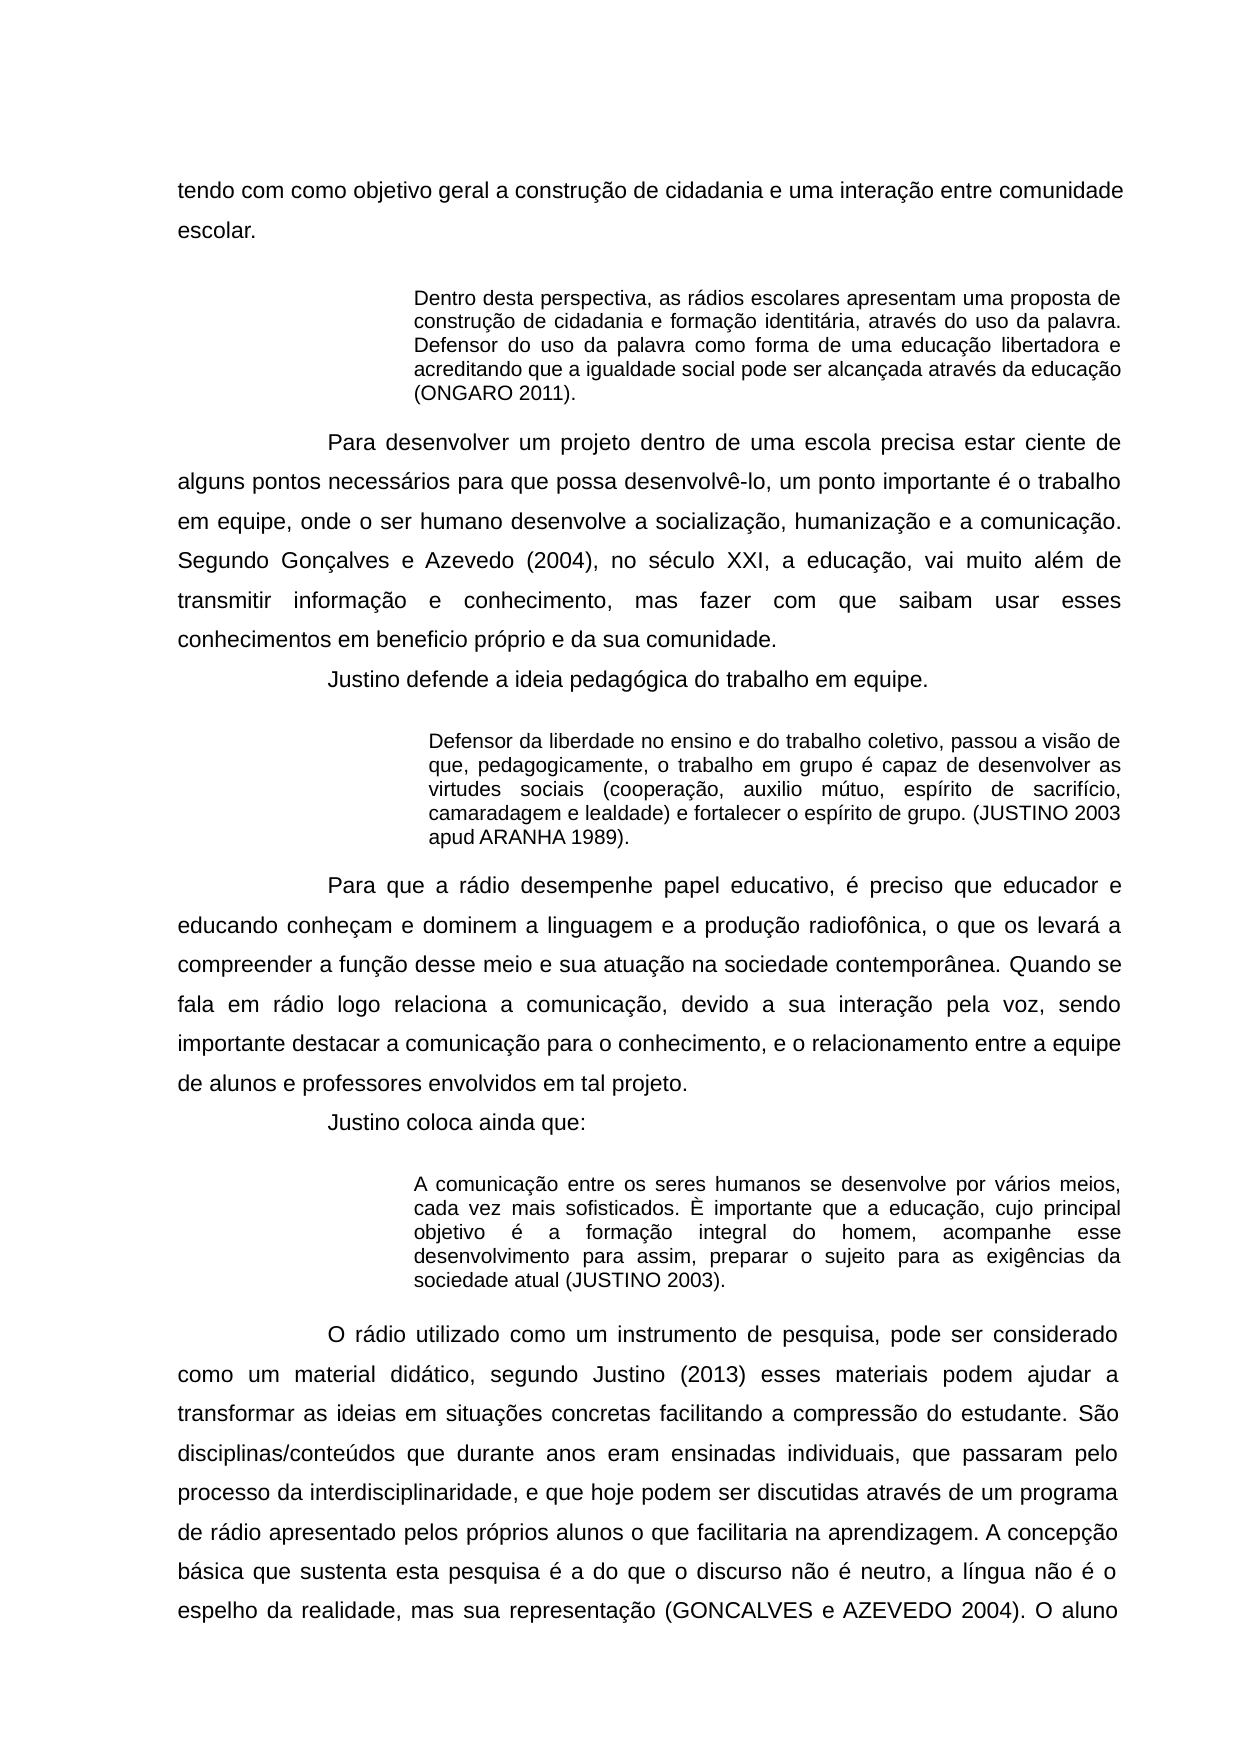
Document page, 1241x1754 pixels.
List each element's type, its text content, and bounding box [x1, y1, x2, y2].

text Defensor da liberdade no ensino e do trabalho coletivo, passou a visão de que, pedagogicamente, o trabalho em grupo é capaz de desenvolver as virtudes sociais (cooperação, auxilio mútuo, espírito de sacrifício, camaradagem e lealdade) e fortalecer o espírito de grupo. (JUSTINO 2003 apud ARANHA 1989). [428, 729, 1122, 848]
text Justino coloca ainda que: [177, 1109, 1169, 1135]
text tendo com como objetivo geral a construção de cidadania e uma interação entre comunidade escolar. [177, 177, 1124, 243]
text O rádio utilizado como um instrumento de pesquisa, pode ser considerado como um material didático, segundo Justino (2013) esses materiais podem ajudar a transformar as ideias em situações concretas facilitando a compressão do estudante. São disciplinas/conteúdos que durante anos eram ensinadas individuais, que passaram pelo processo da interdisciplinaridade, e que hoje podem ser discutidas através de um programa de rádio apresentado pelos próprios alunos o que facilitaria na aprendizagem. A concepção básica que sustenta esta pesquisa é a do que o discurso não é neutro, a língua não é o espelho da realidade, mas sua representação (GONCALVES e AZEVEDO 2004). O aluno [177, 1321, 1119, 1624]
text A comunicação entre os seres humanos se desenvolve por vários meios, cada vez mais sofisticados. È importante que a educação, cujo principal objetivo é a formação integral do homem, acompanhe esse desenvolvimento para assim, preparar o sujeito para as exigências da sociedade atual (JUSTINO 2003). [413, 1172, 1122, 1292]
text Para que a rádio desempenhe papel educativo, é preciso que educador e educando conheçam e dominem a linguagem e a produção radiofônica, o que os levará a compreender a função desse meio e sua atuação na sociedade contemporânea. Quando se fala em rádio logo relaciona a comunicação, devido a sua interação pela voz, sendo importante destacar a comunicação para o conhecimento, e o relacionamento entre a equipe de alunos e professores envolvidos em tal projeto. [177, 872, 1122, 1096]
text Justino defende a ideia pedagógica do trabalho em equipe. [177, 666, 1122, 692]
text Dentro desta perspectiva, as rádios escolares apresentam uma proposta de construção de cidadania e formação identitária, através do uso da palavra. Defensor do uso da palavra como forma de uma educação libertadora e acreditando que a igualdade social pode ser alcançada através da educação (ONGARO 2011). [413, 285, 1122, 405]
text Para desenvolver um projeto dentro de uma escola precisa estar ciente de alguns pontos necessários para que possa desenvolvê-lo, um ponto importante é o trabalho em equipe, onde o ser humano desenvolve a socialização, humanização e a comunicação. Segundo Gonçalves e Azevedo (2004), no século XXI, a educação, vai muito além de transmitir informação e conhecimento, mas fazer com que saibam usar esses conhecimentos em beneficio próprio e da sua comunidade. [177, 429, 1122, 652]
